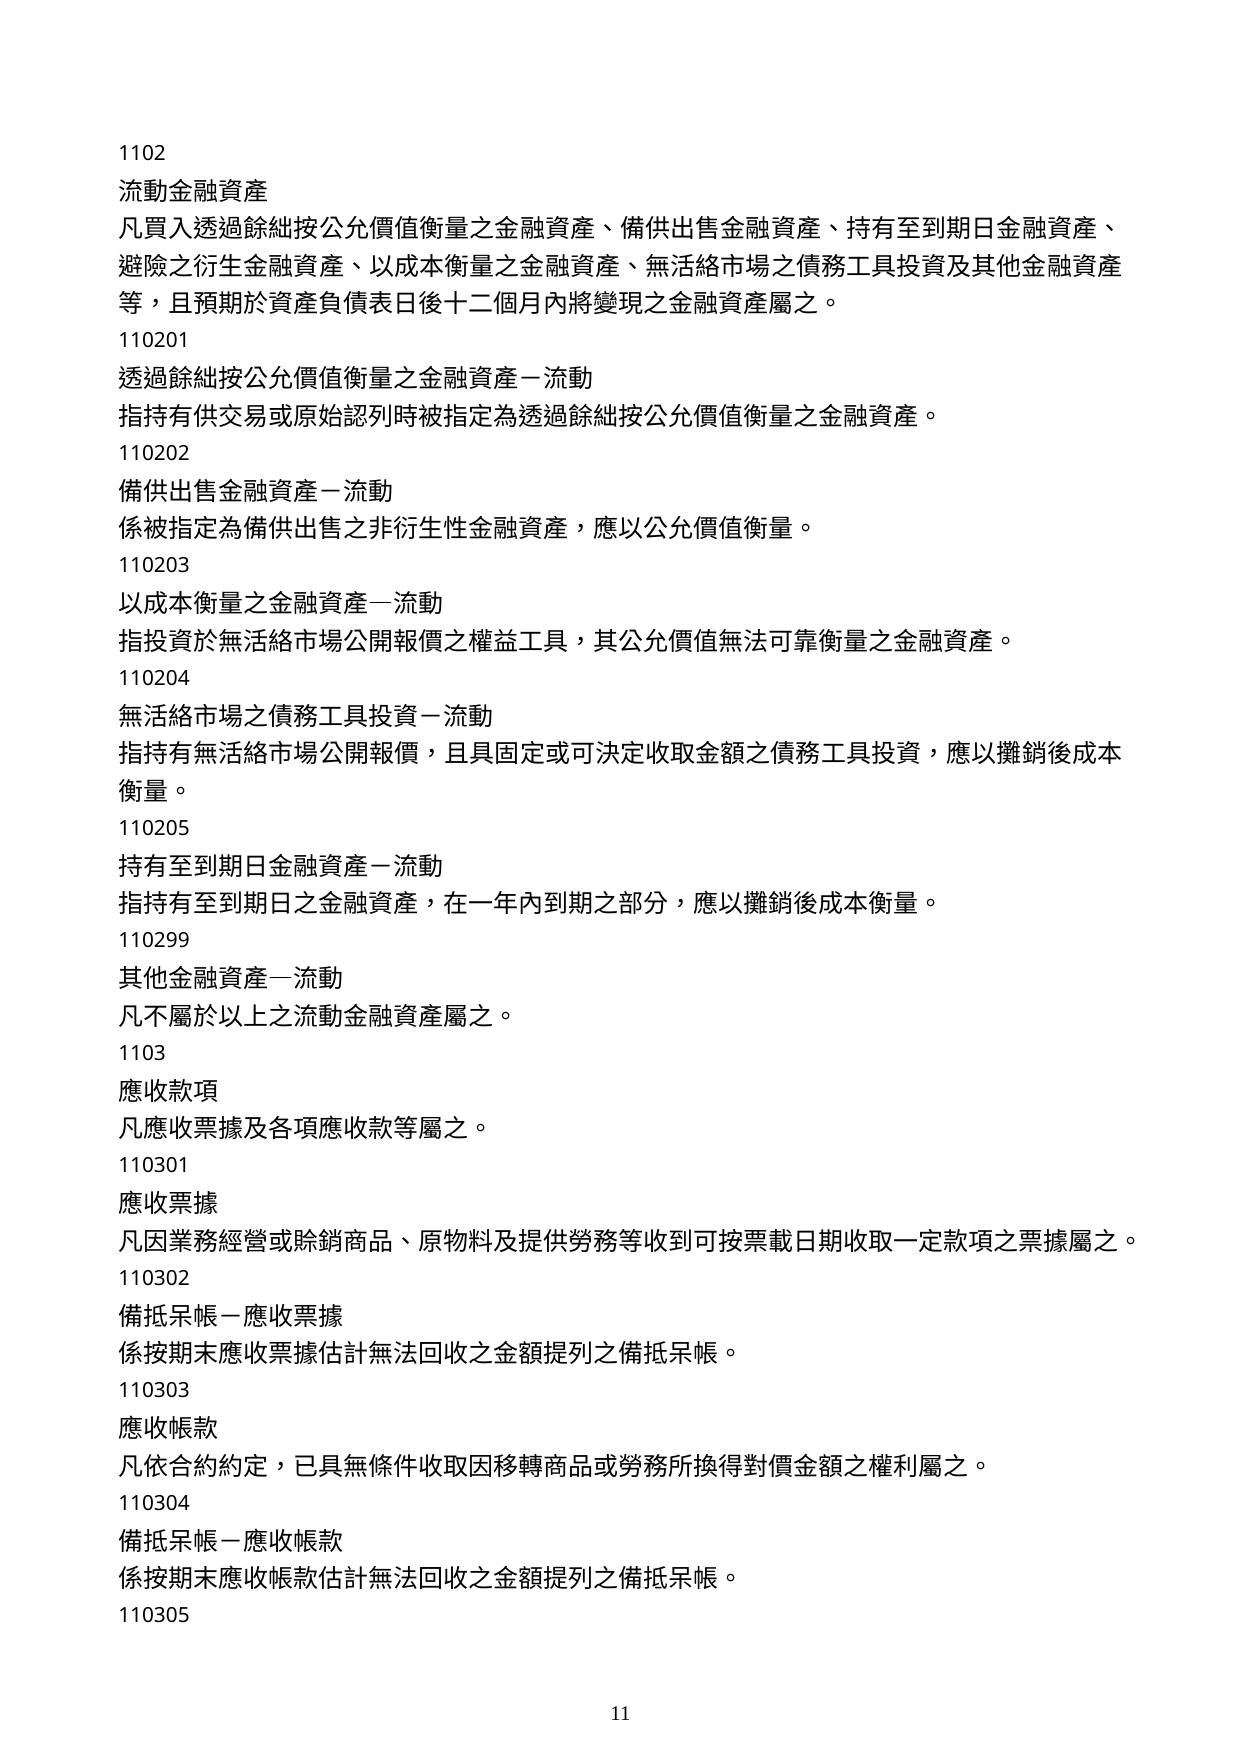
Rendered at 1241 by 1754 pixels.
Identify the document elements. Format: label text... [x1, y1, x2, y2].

text 備抵呆帳－應收帳款 [118, 1514, 1122, 1552]
text 110205 [118, 802, 1122, 839]
text 指投資於無活絡市場公開報價之權益工具，其公允價值無法可靠衡量之金融資產。 [118, 614, 1122, 652]
text 110201 [118, 314, 1122, 352]
text 凡買入透過餘絀按公允價值衡量之金融資產、備供出售金融資產、持有至到期日金融資產、避險之衍生金融資產、以成本衡量之金融資產、無活絡市場之債務工具投資及其他金融資產等，且預期於資產負債表日後十二個月內將變現之金融資產屬之。 [118, 202, 1122, 314]
text 指持有無活絡市場公開報價，且具固定或可決定收取金額之債務工具投資，應以攤銷後成本衡量。 [118, 727, 1122, 802]
text 應收票據 [118, 1177, 1122, 1214]
text 應收款項 [118, 1064, 1122, 1102]
text 應收帳款 [118, 1402, 1122, 1439]
text 110305 [118, 1589, 1122, 1627]
text 110301 [118, 1139, 1122, 1177]
text 流動金融資產 [118, 164, 1122, 202]
text 指持有至到期日之金融資產，在一年內到期之部分，應以攤銷後成本衡量。 [118, 877, 1122, 914]
text 凡應收票據及各項應收款等屬之。 [118, 1102, 1122, 1139]
text 110303 [118, 1364, 1122, 1402]
text 透過餘絀按公允價值衡量之金融資產－流動 [118, 352, 1122, 389]
text 凡依合約約定，已具無條件收取因移轉商品或勞務所換得對價金額之權利屬之。 [118, 1439, 1122, 1477]
text 110203 [118, 539, 1122, 577]
text 無活絡市場之債務工具投資－流動 [118, 689, 1122, 727]
text 其他金融資產—流動 [118, 952, 1122, 989]
text 110202 [118, 427, 1122, 464]
text 110204 [118, 652, 1122, 689]
text 以成本衡量之金融資產—流動 [118, 577, 1122, 614]
text 係被指定為備供出售之非衍生性金融資產，應以公允價值衡量。 [118, 502, 1122, 539]
text 1103 [118, 1027, 1122, 1064]
text 凡因業務經營或賒銷商品、原物料及提供勞務等收到可按票載日期收取一定款項之票據屬之。 [118, 1214, 1122, 1252]
text 指持有供交易或原始認列時被指定為透過餘絀按公允價值衡量之金融資產。 [118, 389, 1122, 427]
text 備抵呆帳－應收票據 [118, 1289, 1122, 1327]
text 110299 [118, 914, 1122, 952]
text 係按期末應收帳款估計無法回收之金額提列之備抵呆帳。 [118, 1552, 1122, 1589]
text 1102 [118, 127, 1122, 164]
text 凡不屬於以上之流動金融資產屬之。 [118, 989, 1122, 1027]
text 係按期末應收票據估計無法回收之金額提列之備抵呆帳。 [118, 1327, 1122, 1364]
text 備供出售金融資產－流動 [118, 464, 1122, 502]
text 110302 [118, 1252, 1122, 1289]
text 持有至到期日金融資產－流動 [118, 839, 1122, 877]
text 110304 [118, 1477, 1122, 1514]
